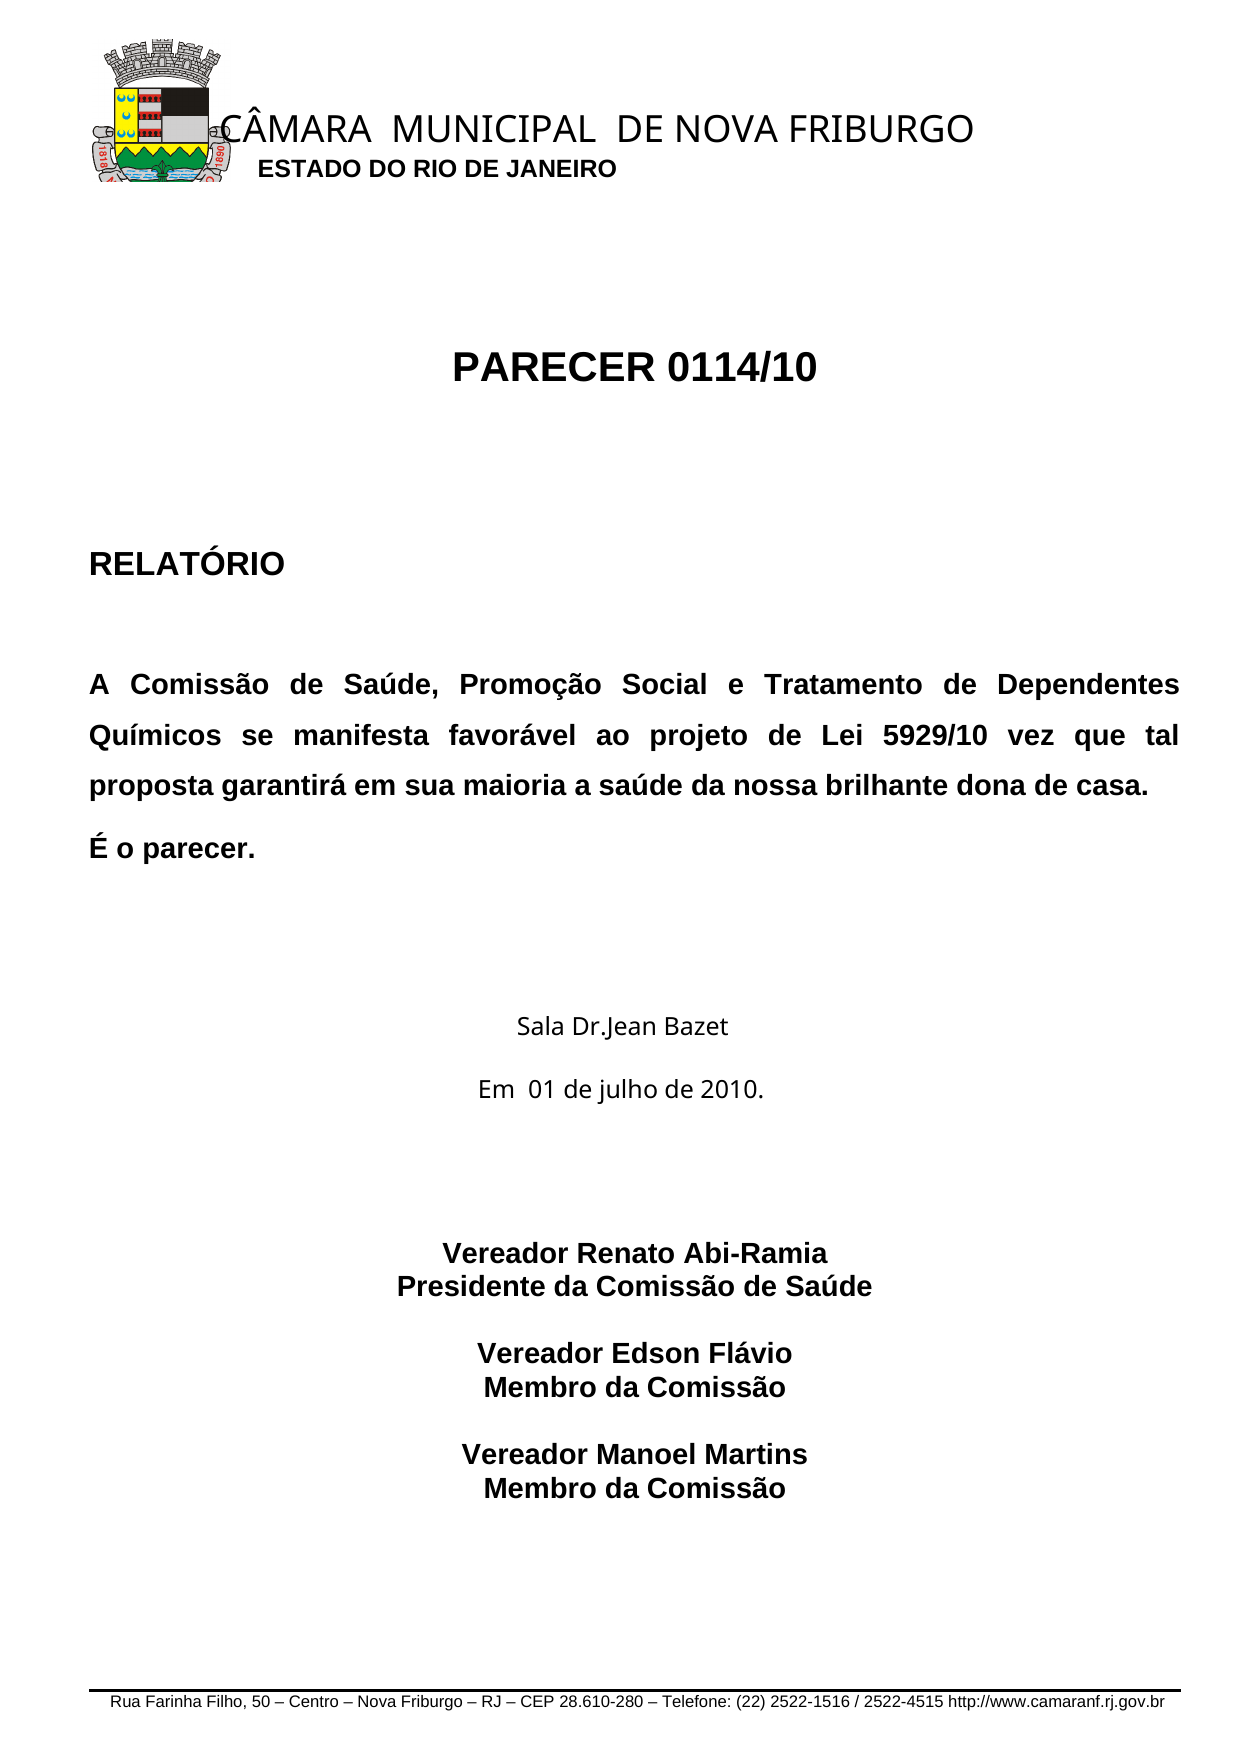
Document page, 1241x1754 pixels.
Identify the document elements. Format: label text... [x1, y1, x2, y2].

text Em 01 de julho de 2010. [89, 1072, 1181, 1106]
text Membro da Comissão [89, 1471, 1181, 1504]
text Vereador Manoel Martins [89, 1437, 1181, 1471]
text Sala Dr.Jean Bazet [89, 1008, 1181, 1042]
text Membro da Comissão [89, 1370, 1181, 1403]
text A Comissão de Saúde, Promoção Social e Tratamento de Dependentes Químicos se manifesta favorável ao projeto de Lei 5929/10 vez que tal proposta garantirá em sua maioria a saúde da nossa brilhante dona de casa. [89, 667, 1181, 801]
text Presidente da Comissão de Saúde [89, 1269, 1181, 1303]
text Vereador Edson Flávio [89, 1336, 1181, 1370]
text É o parecer. [89, 831, 1181, 864]
text PARECER 0114/10 [89, 343, 1181, 391]
table_header [89, 183, 1181, 247]
text RELATÓRIO [89, 544, 1181, 583]
text Vereador Renato Abi-Ramia [89, 1236, 1181, 1269]
